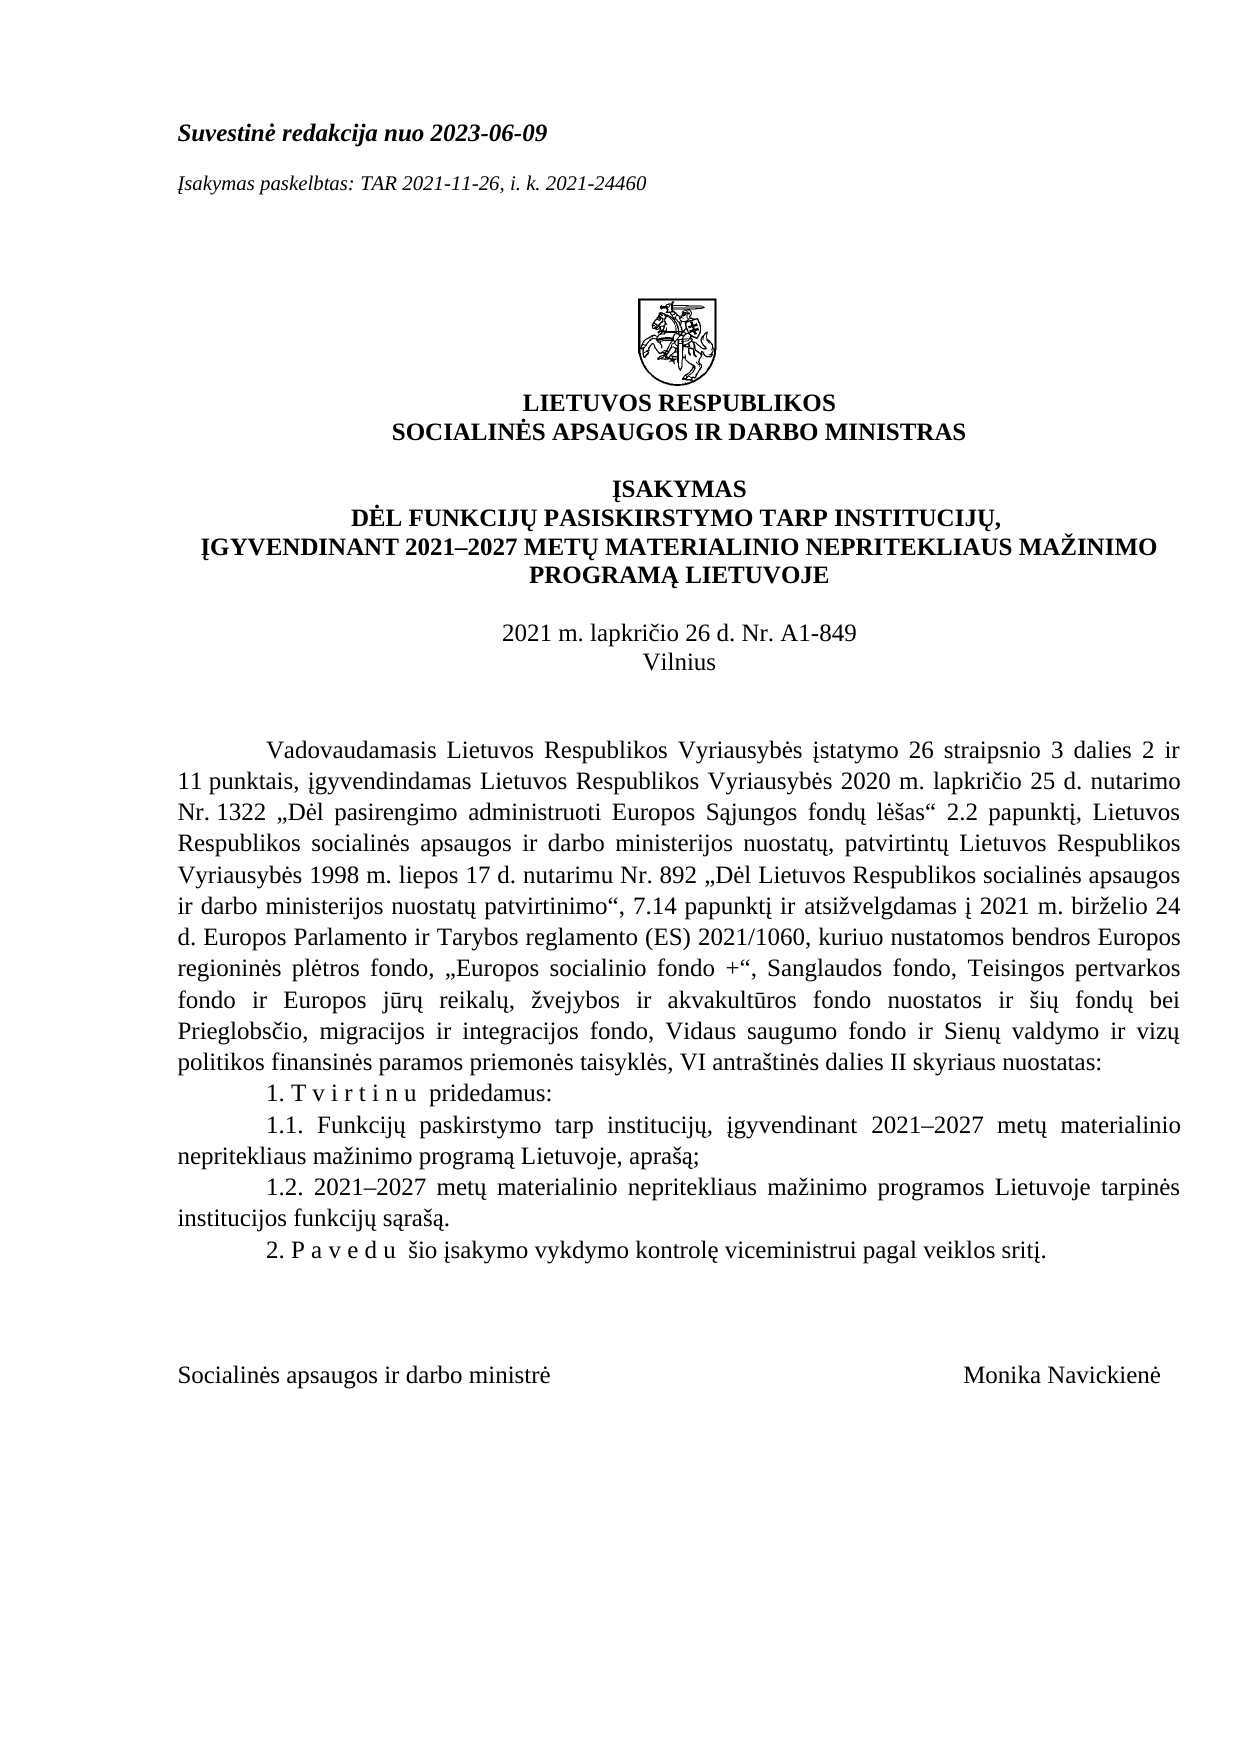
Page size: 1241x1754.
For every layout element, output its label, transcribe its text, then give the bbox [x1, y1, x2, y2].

text Vadovaudamasis Lietuvos Respublikos Vyriausybės įstatymo 26 straipsnio 3 dalies 2 ir 11 punktais, įgyvendindamas Lietuvos Respublikos Vyriausybės 2020 m. lapkričio 25 d. nutarimo Nr. 1322 „Dėl pasirengimo administruoti Europos Sąjungos fondų lėšas“ 2.2 papunktį, Lietuvos Respublikos socialinės apsaugos ir darbo ministerijos nuostatų, patvirtintų Lietuvos Respublikos Vyriausybės 1998 m. liepos 17 d. nutarimu Nr. 892 „Dėl Lietuvos Respublikos socialinės apsaugos ir darbo ministerijos nuostatų patvirtinimo“, 7.14 papunktį ir atsižvelgdamas į 2021 m. birželio 24 d. Europos Parlamento ir Tarybos reglamento (ES) 2021/1060, kuriuo nustatomos bendros Europos regioninės plėtros fondo, „Europos socialinio fondo +“, Sanglaudos fondo, Teisingos pertvarkos fondo ir Europos jūrų reikalų, žvejybos ir akvakultūros fondo nuostatos ir šių fondų bei Prieglobsčio, migracijos ir integracijos fondo, Vidaus saugumo fondo ir Sienų valdymo ir vizų politikos finansinės paramos priemonės taisyklės, VI antraštinės dalies II skyriaus nuostatas: [177, 733, 1181, 1077]
text 2. P a v e d u šio įsakymo vykdymo kontrolę viceministrui pagal veiklos sritį. [177, 1233, 1181, 1264]
text LIETUVOS RESPUBLIKOS [177, 388, 1181, 417]
text 1.2. 2021–2027 metų materialinio nepritekliaus mažinimo programos Lietuvoje tarpinės institucijos funkcijų sąrašą. [177, 1171, 1181, 1233]
text ĮGYVENDINANT 2021–2027 METŲ MATERIALINIO NEPRITEKLIAUS MAŽINIMO PROGRAMĄ LIETUVOJE [177, 532, 1181, 589]
text SOCIALINĖS APSAUGOS IR DARBO MINISTRAS [177, 417, 1181, 446]
text Vilnius [177, 647, 1181, 676]
text Socialinės apsaugos ir darbo ministrė Monika Navickienė [177, 1358, 1181, 1389]
text 1. T v i r t i n u pridedamus: [177, 1077, 1181, 1108]
text ĮSAKYMAS [177, 474, 1181, 503]
text Įsakymas paskelbtas: TAR 2021-11-26, i. k. 2021-24460 [177, 171, 1181, 195]
text DĖL FUNKCIJŲ PASISKIRSTYMO TARP INSTITUCIJŲ, [177, 503, 1181, 532]
text 2021 m. lapkričio 26 d. Nr. A1-849 [177, 618, 1181, 647]
text Suvestinė redakcija nuo 2023-06-09 [177, 118, 1181, 147]
text 1.1. Funkcijų paskirstymo tarp institucijų, įgyvendinant 2021–2027 metų materialinio nepritekliaus mažinimo programą Lietuvoje, aprašą; [177, 1108, 1181, 1171]
